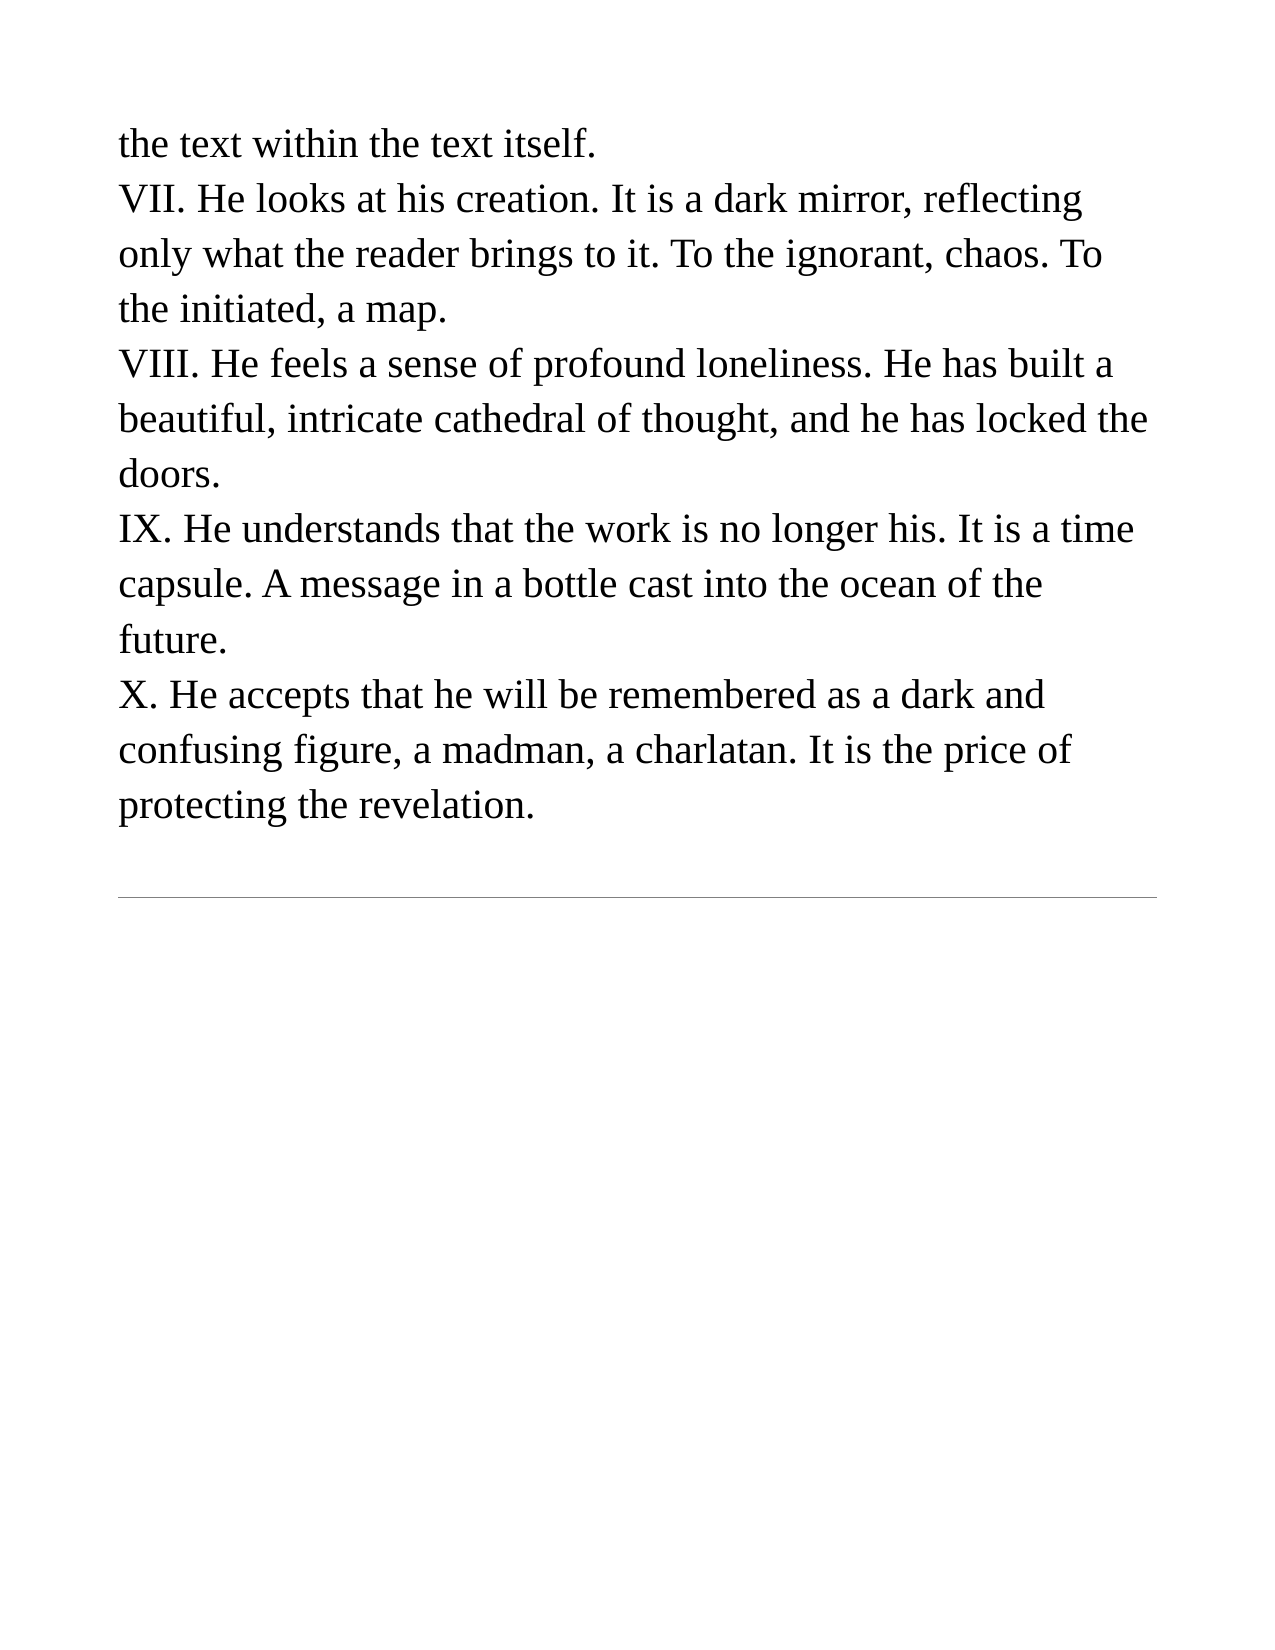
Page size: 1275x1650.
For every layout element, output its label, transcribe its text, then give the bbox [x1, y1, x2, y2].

text the text within the text itself. VII. He looks at his creation. It is a dark mirror, reflecting only what the reader brings to it. To the ignorant, chaos. To the initiated, a map. VIII. He feels a sense of profound loneliness. He has built a beautiful, intricate cathedral of thought, and he has locked the doors. IX. He understands that the work is no longer his. It is a time capsule. A message in a bottle cast into the ocean of the future. X. He accepts that he will be remembered as a dark and confusing figure, a madman, a charlatan. It is the price of protecting the revelation. [118, 118, 1157, 827]
